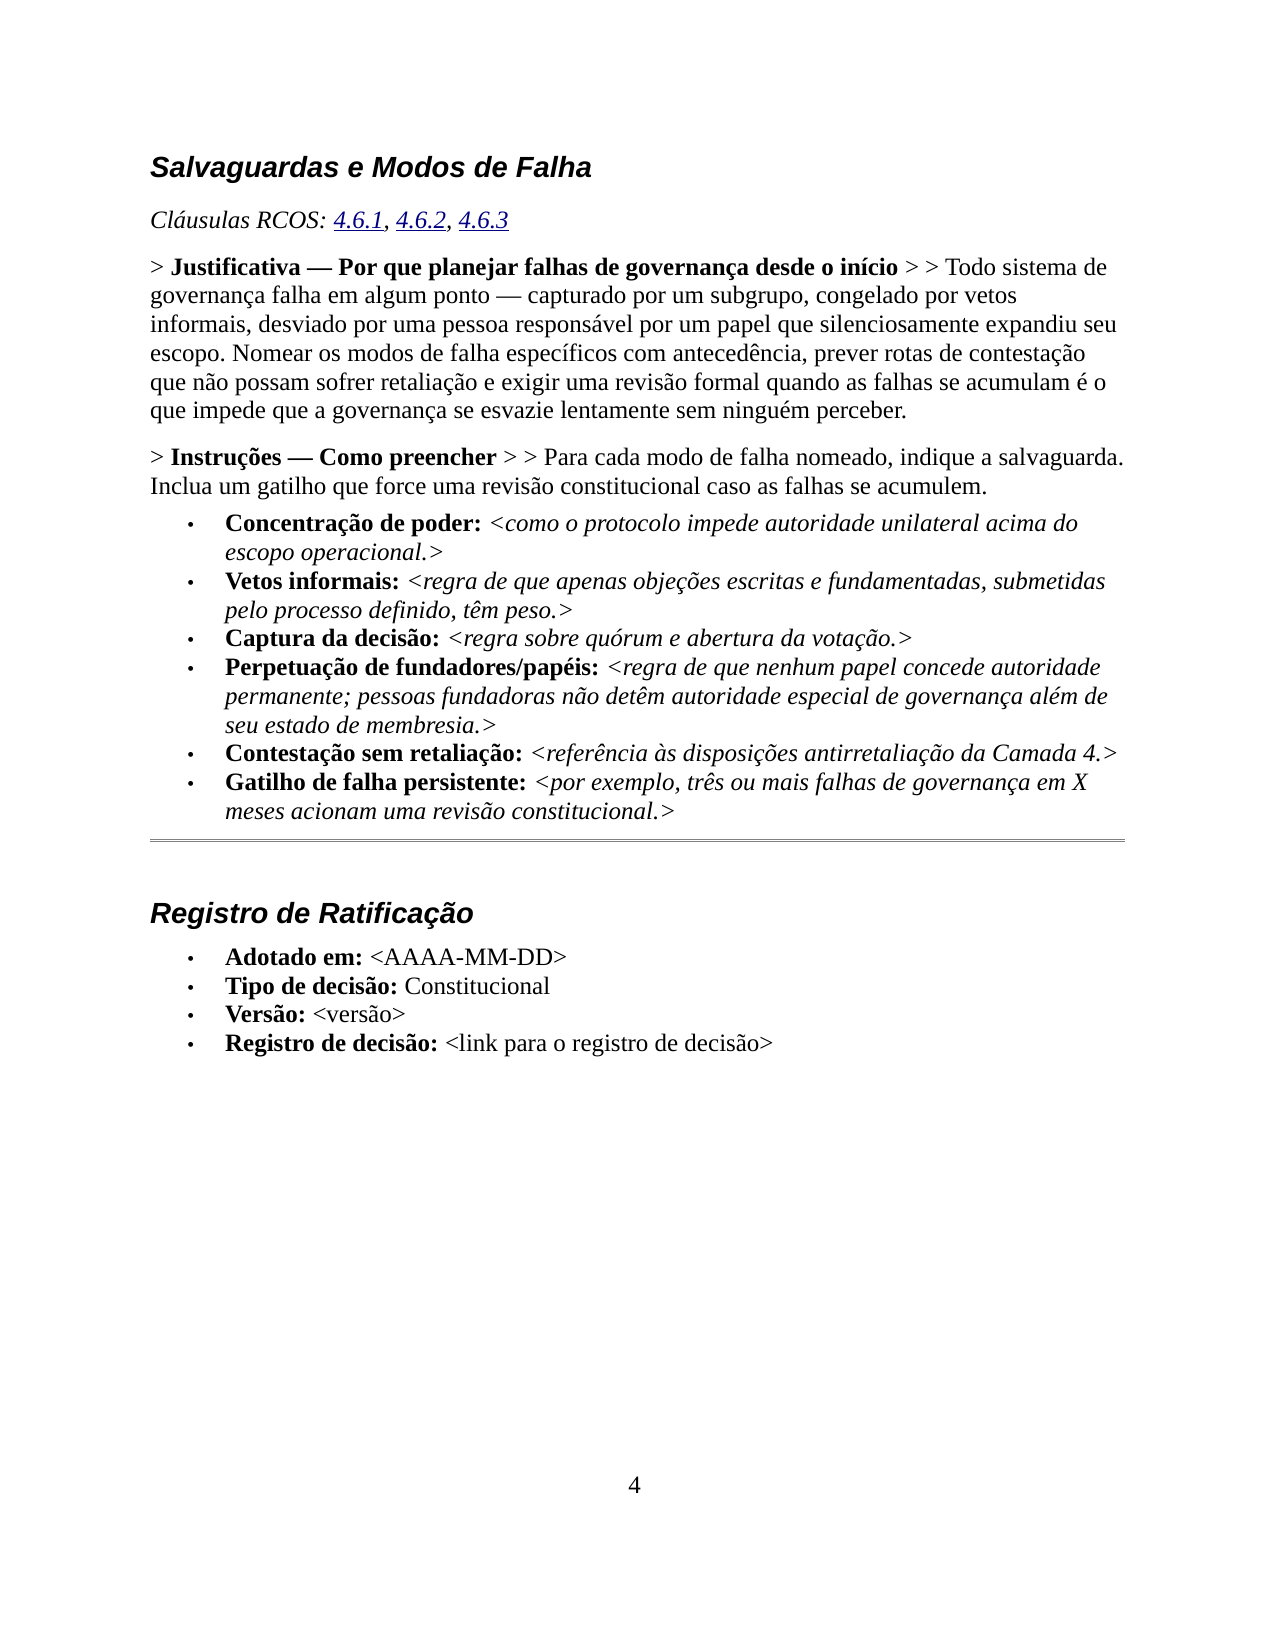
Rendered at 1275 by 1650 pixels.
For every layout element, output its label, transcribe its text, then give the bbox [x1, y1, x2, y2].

list Versão: <versão> [187, 999, 1125, 1028]
list Contestação sem retaliação: <referência às disposições antirretaliação da Camada 4.> [187, 738, 1125, 767]
list Captura da decisão: <regra sobre quórum e abertura da votação.> [187, 623, 1125, 652]
list Gatilho de falha persistente: <por exemplo, três ou mais falhas de governança em X meses acionam uma revisão constitucional.> [187, 767, 1125, 825]
subtitle Salvaguardas e Modos de Falha [150, 150, 1125, 183]
text > Instruções — Como preencher > > Para cada modo de falha nomeado, indique a salvaguarda. Inclua um gatilho que force uma revisão constitucional caso as falhas se acumulem. [150, 442, 1125, 499]
list Tipo de decisão: Constitucional [187, 971, 1125, 999]
list Concentração de poder: <como o protocolo impede autoridade unilateral acima do escopo operacional.> [187, 508, 1125, 566]
text Cláusulas RCOS: 4.6.1, 4.6.2, 4.6.3 [150, 205, 1125, 234]
list Perpetuação de fundadores/papéis: <regra de que nenhum papel concede autoridade permanente; pessoas fundadoras não detêm autoridade especial de governança além de seu estado de membresia.> [187, 652, 1125, 738]
list Vetos informais: <regra de que apenas objeções escritas e fundamentadas, submetidas pelo processo definido, têm peso.> [187, 566, 1125, 623]
subtitle Registro de Ratificação [150, 896, 1125, 929]
list Adotado em: <AAAA-MM-DD> [187, 942, 1125, 971]
list Registro de decisão: <link para o registro de decisão> [187, 1028, 1125, 1057]
text > Justificativa — Por que planejar falhas de governança desde o início > > Todo sistema de governança falha em algum ponto — capturado por um subgrupo, congelado por vetos informais, desviado por uma pessoa responsável por um papel que silenciosamente expandiu seu escopo. Nomear os modos de falha específicos com antecedência, prever rotas de contestação que não possam sofrer retaliação e exigir uma revisão formal quando as falhas se acumulam é o que impede que a governança se esvazie lentamente sem ninguém perceber. [150, 252, 1125, 424]
